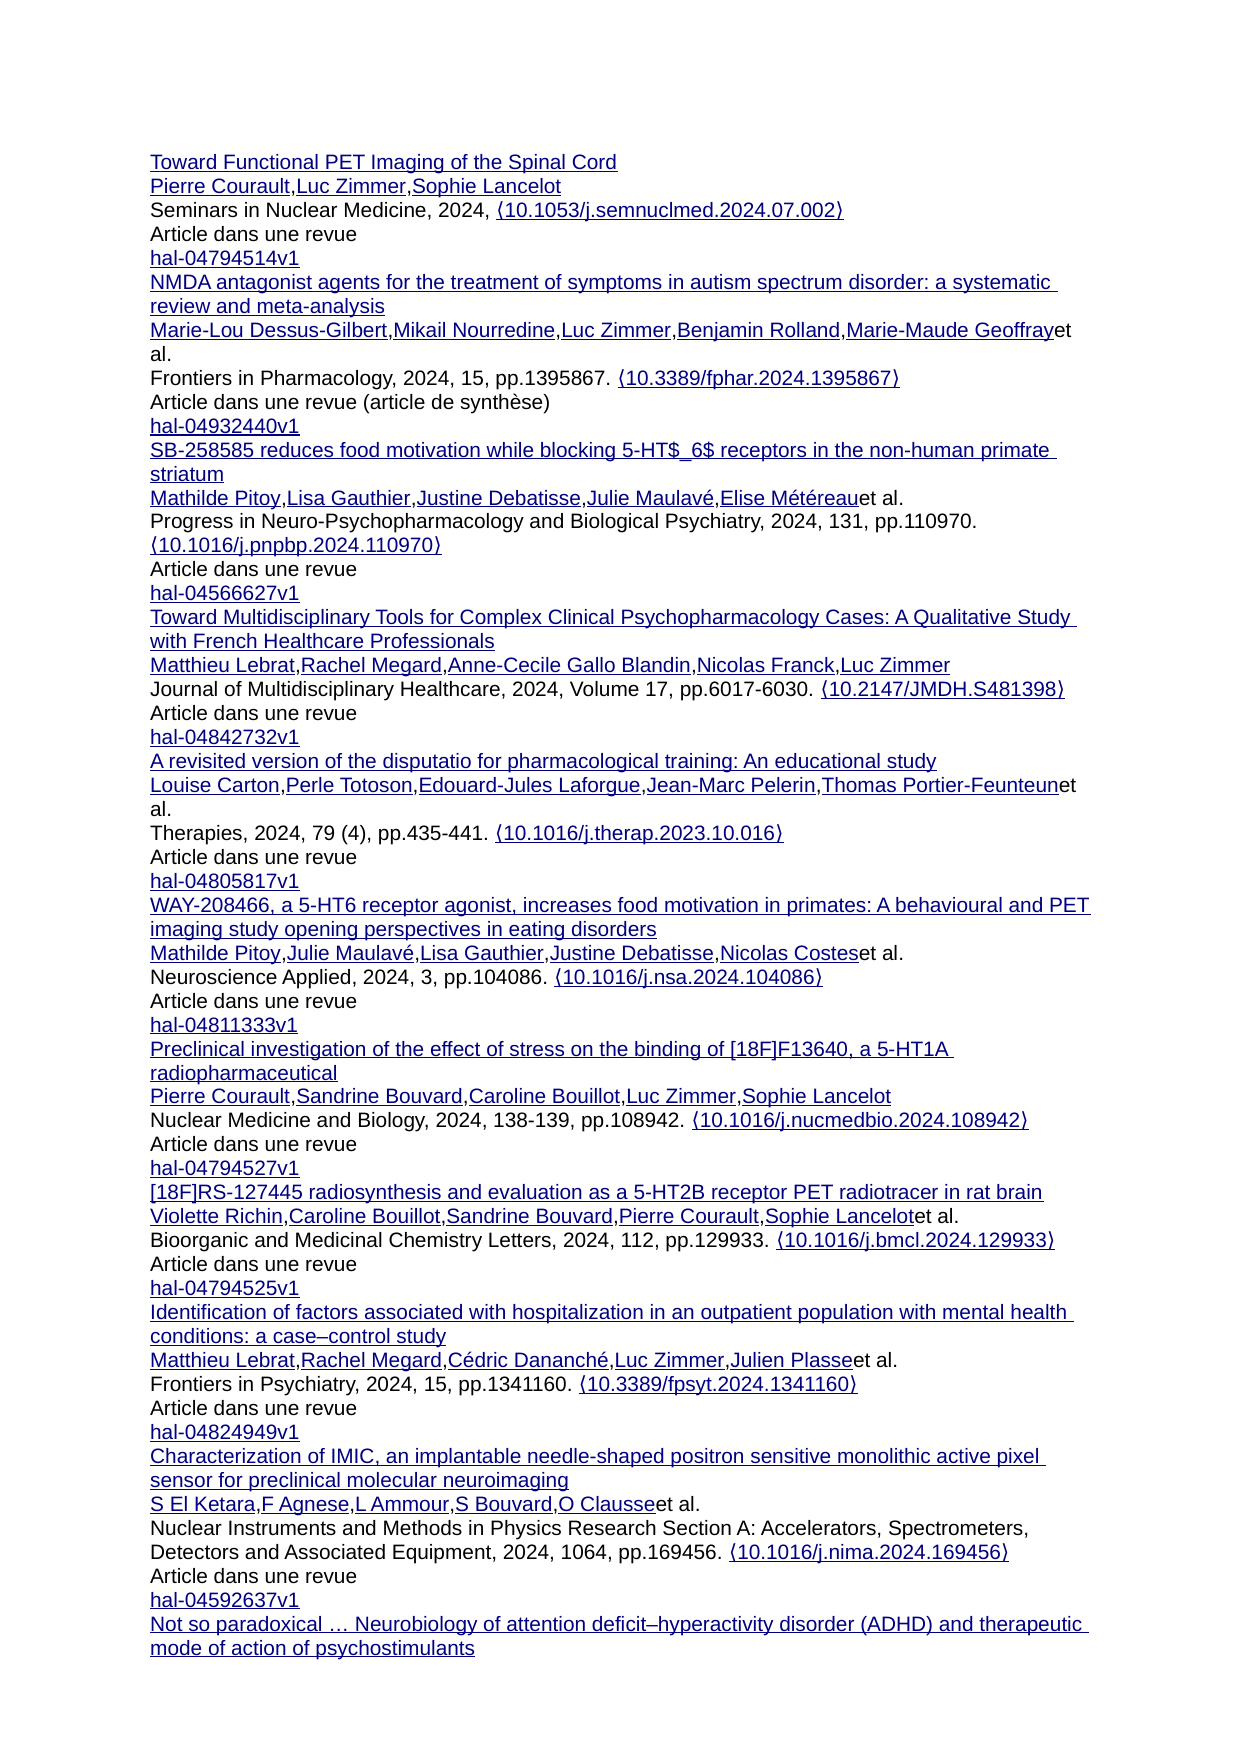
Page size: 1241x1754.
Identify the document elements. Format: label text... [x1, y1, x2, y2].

table_cell Characterization of IMIC, an implantable needle-shaped positron sensitive monolithic active pixel sensor for preclinical molecular neuroimaging S El Ketara,F Agnese,L Ammour,S Bouvard,O Clausseet al. Nuclear Instruments and Methods in Physics Research Section A: Accelerators, Spectrometers, Detectors and Associated Equipment, 2024, 1064, pp.169456. ⟨10.1016/j.nima.2024.169456⟩ Article dans une revue hal-04592637v1 [150, 1444, 1090, 1611]
table_cell Not so paradoxical … Neurobiology of attention deficit–hyperactivity disorder (ADHD) and therapeutic mode of action of psychostimulants [150, 1611, 1090, 1659]
table_cell imaging study opening perspectives in eating disorders Mathilde Pitoy,Julie Maulavé,Lisa Gauthier,Justine Debatisse,Nicolas Costeset al. Neuroscience Applied, 2024, 3, pp.104086. ⟨10.1016/j.nsa.2024.104086⟩ Article dans une revue hal-04811333v1 [150, 915, 1090, 1036]
table_cell WAY-208466, a 5-HT6 receptor agonist, increases food motivation in primates: A behavioural and PET [150, 893, 1090, 914]
table_cell Identification of factors associated with hospitalization in an outpatient population with mental health conditions: a case–control study Matthieu Lebrat,Rachel Megard,Cédric Dananché,Luc Zimmer,Julien Plasseet al. Frontiers in Psychiatry, 2024, 15, pp.1341160. ⟨10.3389/fpsyt.2024.1341160⟩ Article dans une revue hal-04824949v1 [150, 1300, 1090, 1444]
table_cell NMDA antagonist agents for the treatment of symptoms in autism spectrum disorder: a systematic review and meta-analysis Marie-Lou Dessus-Gilbert,Mikail Nourredine,Luc Zimmer,Benjamin Rolland,Marie-Maude Geoffrayet al. Frontiers in Pharmacology, 2024, 15, pp.1395867. ⟨10.3389/fphar.2024.1395867⟩ Article dans une revue (article de synthèse) hal-04932440v1 [150, 270, 1090, 437]
table_cell [18F]RS-127445 radiosynthesis and evaluation as a 5-HT2B receptor PET radiotracer in rat brain Violette Richin,Caroline Bouillot,Sandrine Bouvard,Pierre Courault,Sophie Lancelotet al. Bioorganic and Medicinal Chemistry Letters, 2024, 112, pp.129933. ⟨10.1016/j.bmcl.2024.129933⟩ Article dans une revue hal-04794525v1 [150, 1180, 1090, 1300]
table_cell Preclinical investigation of the effect of stress on the binding of [18F]F13640, a 5-HT1A radiopharmaceutical Pierre Courault,Sandrine Bouvard,Caroline Bouillot,Luc Zimmer,Sophie Lancelot Nuclear Medicine and Biology, 2024, 138-139, pp.108942. ⟨10.1016/j.nucmedbio.2024.108942⟩ Article dans une revue hal-04794527v1 [150, 1036, 1090, 1180]
table_cell Toward Multidisciplinary Tools for Complex Clinical Psychopharmacology Cases: A Qualitative Study with French Healthcare Professionals Matthieu Lebrat,Rachel Megard,Anne-Cecile Gallo Blandin,Nicolas Franck,Luc Zimmer Journal of Multidisciplinary Healthcare, 2024, Volume 17, pp.6017-6030. ⟨10.2147/JMDH.S481398⟩ Article dans une revue hal-04842732v1 [150, 605, 1090, 749]
table_cell A revisited version of the disputatio for pharmacological training: An educational study Louise Carton,Perle Totoson,Edouard-Jules Laforgue,Jean-Marc Pelerin,Thomas Portier-Feunteunet al. Therapies, 2024, 79 (4), pp.435-441. ⟨10.1016/j.therap.2023.10.016⟩ Article dans une revue hal-04805817v1 [150, 749, 1090, 893]
table_cell Toward Functional PET Imaging of the Spinal Cord Pierre Courault,Luc Zimmer,Sophie Lancelot Seminars in Nuclear Medicine, 2024, ⟨10.1053/j.semnuclmed.2024.07.002⟩ Article dans une revue hal-04794514v1 [150, 150, 1090, 270]
table_cell SB-258585 reduces food motivation while blocking 5-HT$_6$ receptors in the non-human primate striatum Mathilde Pitoy,Lisa Gauthier,Justine Debatisse,Julie Maulavé,Elise Météreauet al. Progress in Neuro-Psychopharmacology and Biological Psychiatry, 2024, 131, pp.110970. ⟨10.1016/j.pnpbp.2024.110970⟩ Article dans une revue hal-04566627v1 [150, 438, 1090, 605]
